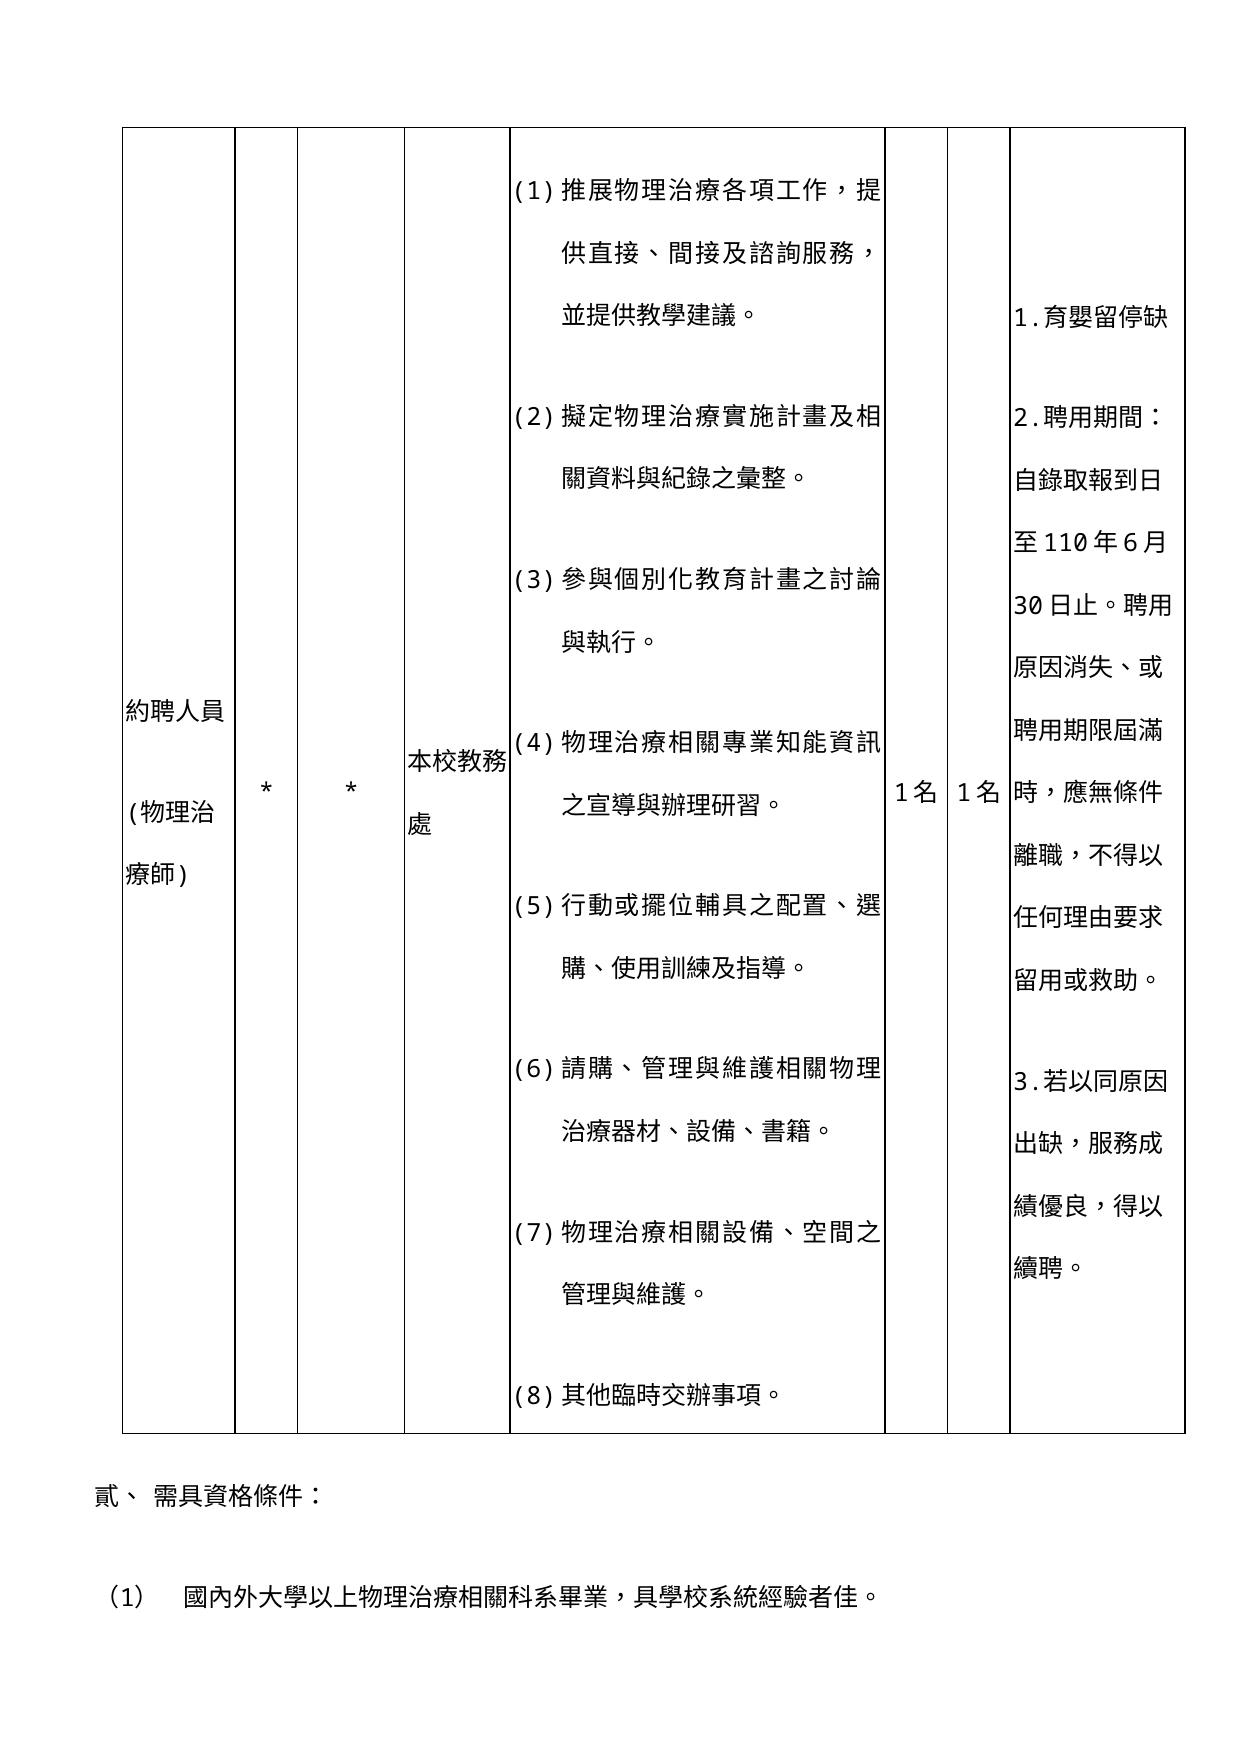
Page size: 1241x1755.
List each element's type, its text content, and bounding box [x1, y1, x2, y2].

table_cell 1.育嬰留停缺 2.聘用期間：自錄取報到日至110年6月30日止。聘用原因消失、或聘用期限屆滿時，應無條件離職，不得以任何理由要求留用或救助。 3.若以同原因出缺，服務成績優良，得以續聘。 [1011, 128, 1184, 1433]
table_cell 1名 [886, 128, 947, 1433]
list 國內外大學以上物理治療相關科系畢業，具學校系統經驗者佳。 [94, 1554, 1162, 1616]
table_cell * [236, 128, 297, 1433]
list 需具資格條件： [94, 1453, 1162, 1516]
table_cell 1名 [948, 128, 1009, 1433]
table_cell * [298, 128, 404, 1433]
table_cell 推展物理治療各項工作，提供直接、間接及諮詢服務，並提供教學建議。 擬定物理治療實施計畫及相關資料與紀錄之彙整。 參與個別化教育計畫之討論與執行。 物理治療相關專業知能資訊之宣導與辦理研習。 行動或擺位輔具之配置、選購、使用訓練及指導。 請購、管理與維護相關物理治療器材、設備、書籍。 物理治療相關設備、空間之管理與維護。 其他臨時交辦事項。 [511, 128, 884, 1433]
table_cell 約聘人員 (物理治療師) [123, 128, 234, 1433]
table_cell 本校教務處 [405, 128, 509, 1433]
